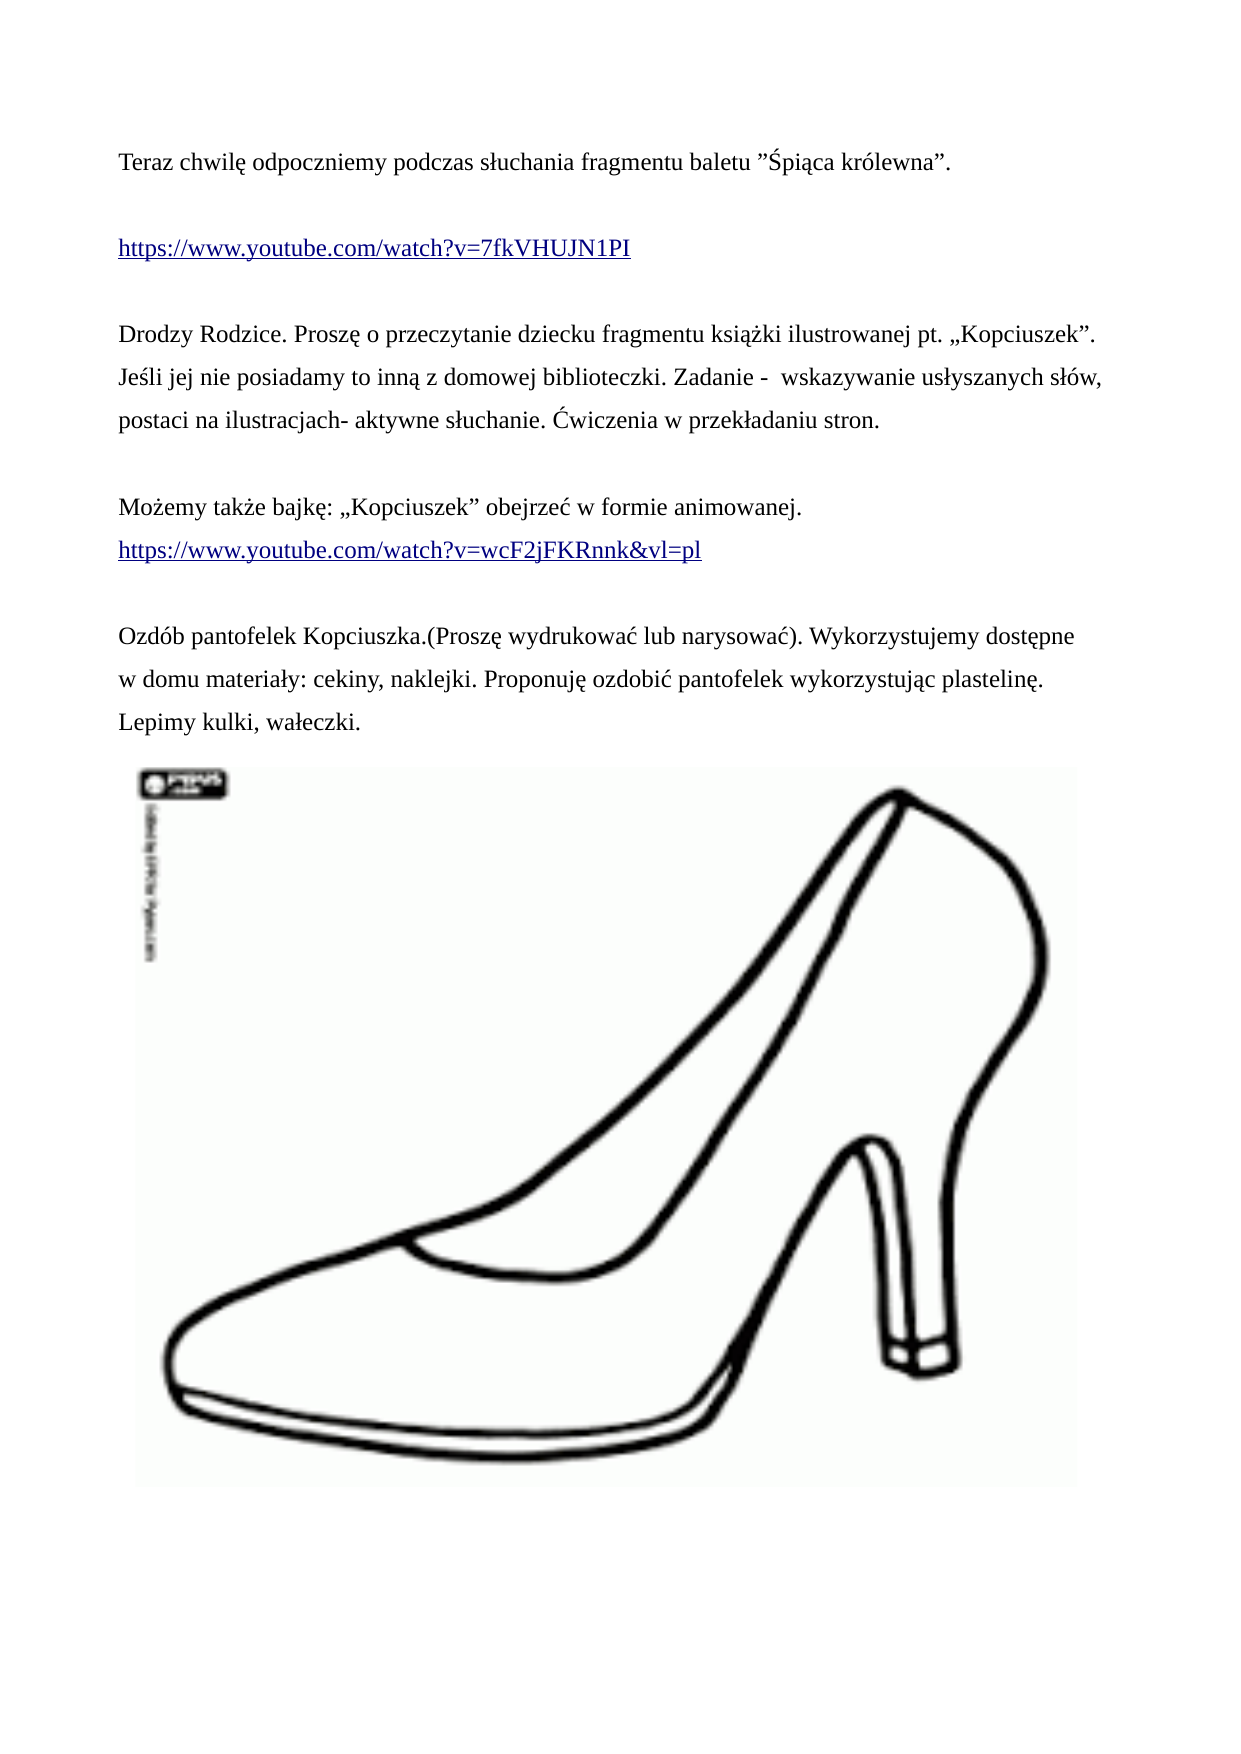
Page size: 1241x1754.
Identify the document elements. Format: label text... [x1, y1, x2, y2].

text Ozdób pantofelek Kopciuszka.(Proszę wydrukować lub narysować). Wykorzystujemy dostępne w domu materiały: cekiny, naklejki. Proponuję ozdobić pantofelek wykorzystując plastelinę. Lepimy kulki, wałeczki. [118, 621, 1122, 736]
picture [135, 767, 1078, 1487]
text Możemy także bajkę: „Kopciuszek” obejrzeć w formie animowanej. [118, 492, 1122, 521]
text Teraz chwilę odpoczniemy podczas słuchania fragmentu baletu ”Śpiąca królewna”. [118, 147, 1122, 176]
text Drodzy Rodzice. Proszę o przeczytanie dziecku fragmentu książki ilustrowanej pt. „Kopciuszek”. Jeśli jej nie posiadamy to inną z domowej biblioteczki. Zadanie - wskazywanie usłyszanych słów, postaci na ilustracjach- aktywne słuchanie. Ćwiczenia w przekładaniu stron. [118, 319, 1122, 434]
text https://www.youtube.com/watch?v=wcF2jFKRnnk&vl=pl [118, 535, 1122, 564]
text https://www.youtube.com/watch?v=7fkVHUJN1PI [118, 233, 1122, 262]
